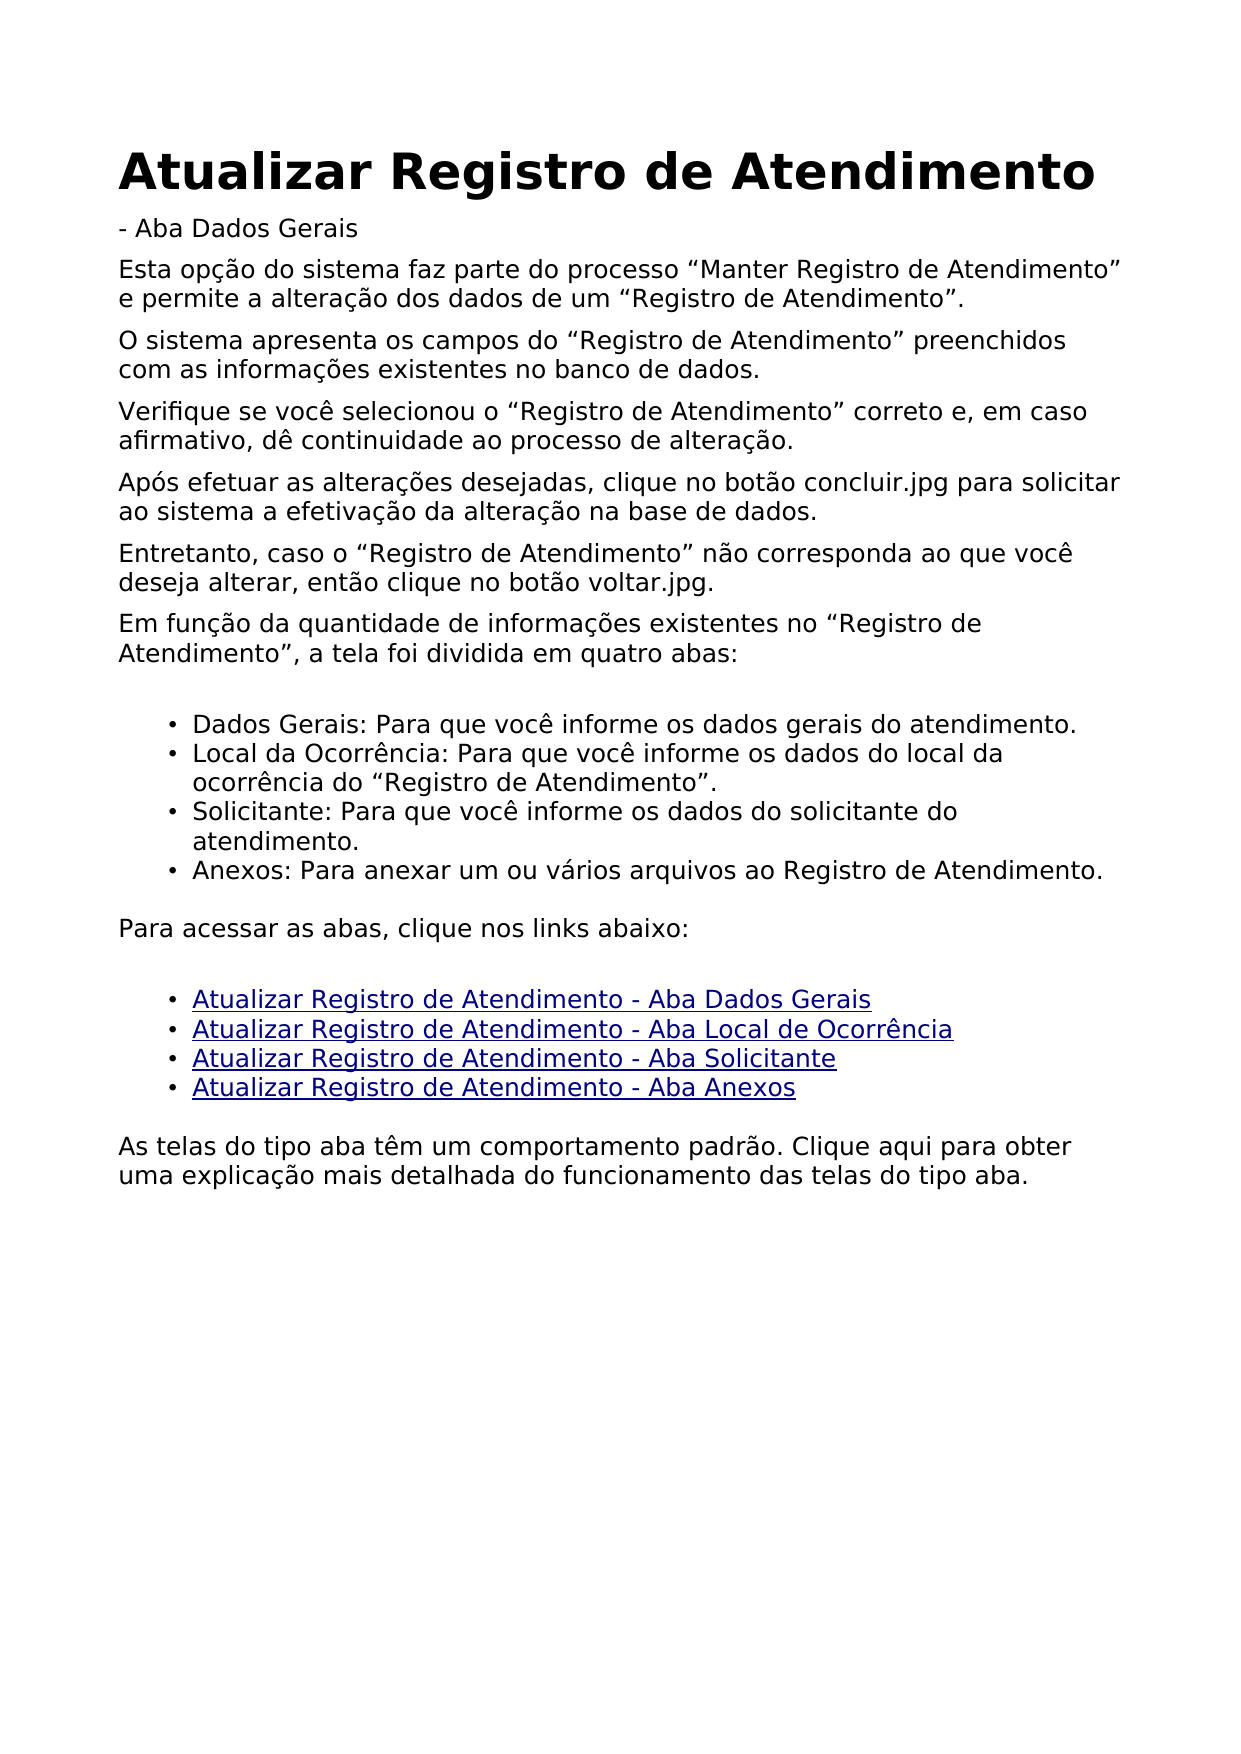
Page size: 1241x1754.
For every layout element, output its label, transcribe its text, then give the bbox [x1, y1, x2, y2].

list Atualizar Registro de Atendimento - Aba Local de Ocorrência [177, 1015, 1122, 1044]
list Solicitante: Para que você informe os dados do solicitante do atendimento. [177, 797, 1122, 856]
text Verifique se você selecionou o “Registro de Atendimento” correto e, em caso afirmativo, dê continuidade ao processo de alteração. [118, 397, 1122, 456]
text O sistema apresenta os campos do “Registro de Atendimento” preenchidos com as informações existentes no banco de dados. [118, 326, 1122, 385]
text Entretanto, caso o “Registro de Atendimento” não corresponda ao que você deseja alterar, então clique no botão voltar.jpg. [118, 539, 1122, 597]
list Atualizar Registro de Atendimento - Aba Anexos [177, 1073, 1122, 1102]
text As telas do tipo aba têm um comportamento padrão. Clique aqui para obter uma explicação mais detalhada do funcionamento das telas do tipo aba. [118, 1132, 1122, 1190]
text Em função da quantidade de informações existentes no “Registro de Atendimento”, a tela foi dividida em quatro abas: [118, 610, 1122, 668]
subtitle Atualizar Registro de Atendimento [118, 143, 1122, 201]
text Após efetuar as alterações desejadas, clique no botão concluir.jpg para solicitar ao sistema a efetivação da alteração na base de dados. [118, 468, 1122, 526]
list Anexos: Para anexar um ou vários arquivos ao Registro de Atendimento. [177, 856, 1122, 885]
list Atualizar Registro de Atendimento - Aba Solicitante [177, 1044, 1122, 1073]
text Esta opção do sistema faz parte do processo “Manter Registro de Atendimento” e permite a alteração dos dados de um “Registro de Atendimento”. [118, 256, 1122, 314]
text - Aba Dados Gerais [118, 214, 1122, 243]
text Para acessar as abas, clique nos links abaixo: [118, 914, 1122, 944]
list Dados Gerais: Para que você informe os dados gerais do atendimento. [177, 710, 1122, 739]
list Local da Ocorrência: Para que você informe os dados do local da ocorrência do “Registro de Atendimento”. [177, 739, 1122, 797]
list Atualizar Registro de Atendimento - Aba Dados Gerais [177, 986, 1122, 1015]
